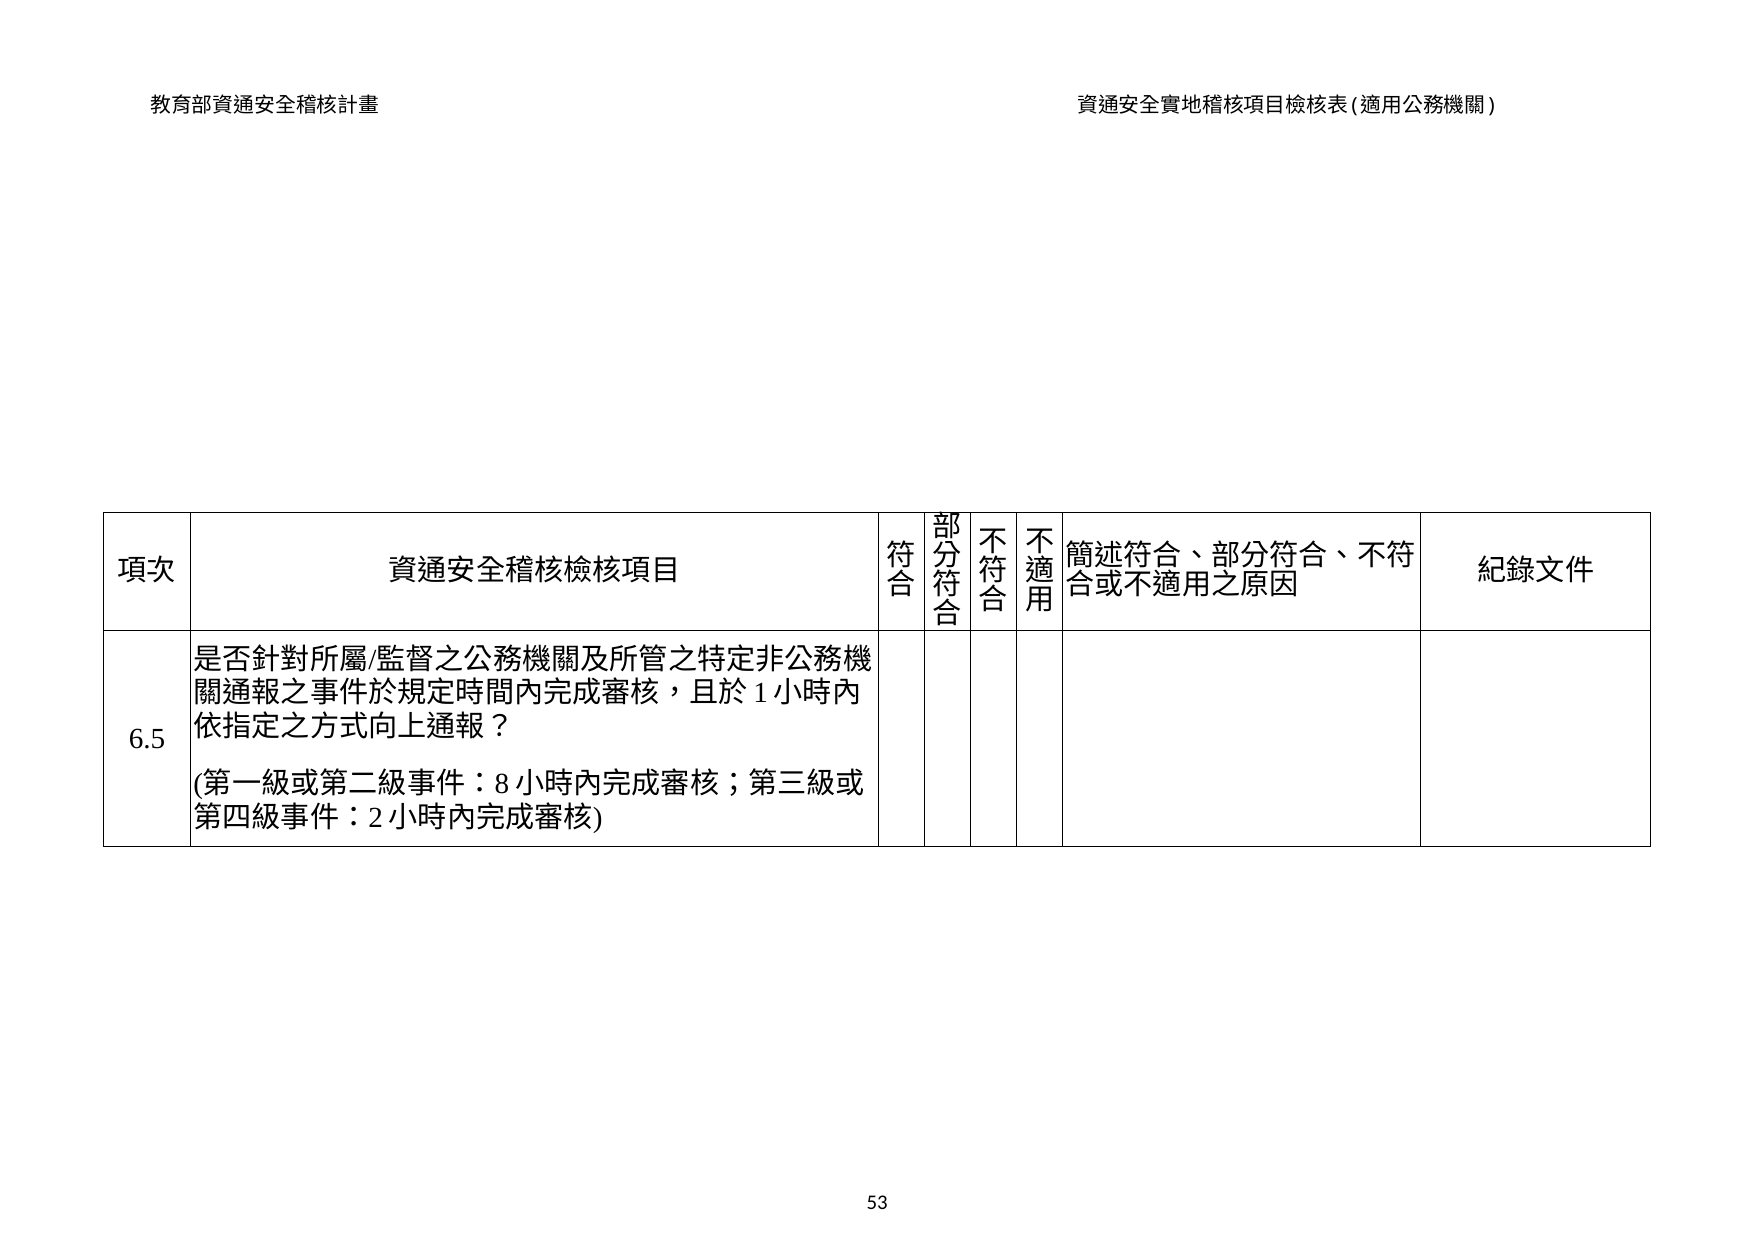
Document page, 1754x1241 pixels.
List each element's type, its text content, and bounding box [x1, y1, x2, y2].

table_cell [879, 631, 924, 846]
table_cell 6.5 [104, 631, 190, 846]
table_header 簡述符合、部分符合、不符合或不適用之原因 [1063, 513, 1420, 630]
table_header 項次 [104, 513, 190, 630]
table_header 不符合 [971, 513, 1016, 630]
table_header 部分符合 [925, 513, 970, 630]
table_cell [971, 631, 1016, 846]
table_cell [1063, 631, 1420, 846]
table_cell [925, 631, 970, 846]
table_header 紀錄文件 [1421, 513, 1650, 630]
table_header 符合 [879, 513, 924, 630]
table_header 不適用 [1017, 513, 1062, 630]
table_cell [1421, 631, 1650, 846]
table_header 資通安全稽核檢核項目 [191, 513, 878, 630]
table_cell [1017, 631, 1062, 846]
table_cell 是否針對所屬/監督之公務機關及所管之特定非公務機關通報之事件於規定時間內完成審核，且於1小時內依指定之方式向上通報？ (第一級或第二級事件：8小時內完成審核；第三級或第四級事件：2小時內完成審核) [191, 631, 878, 846]
